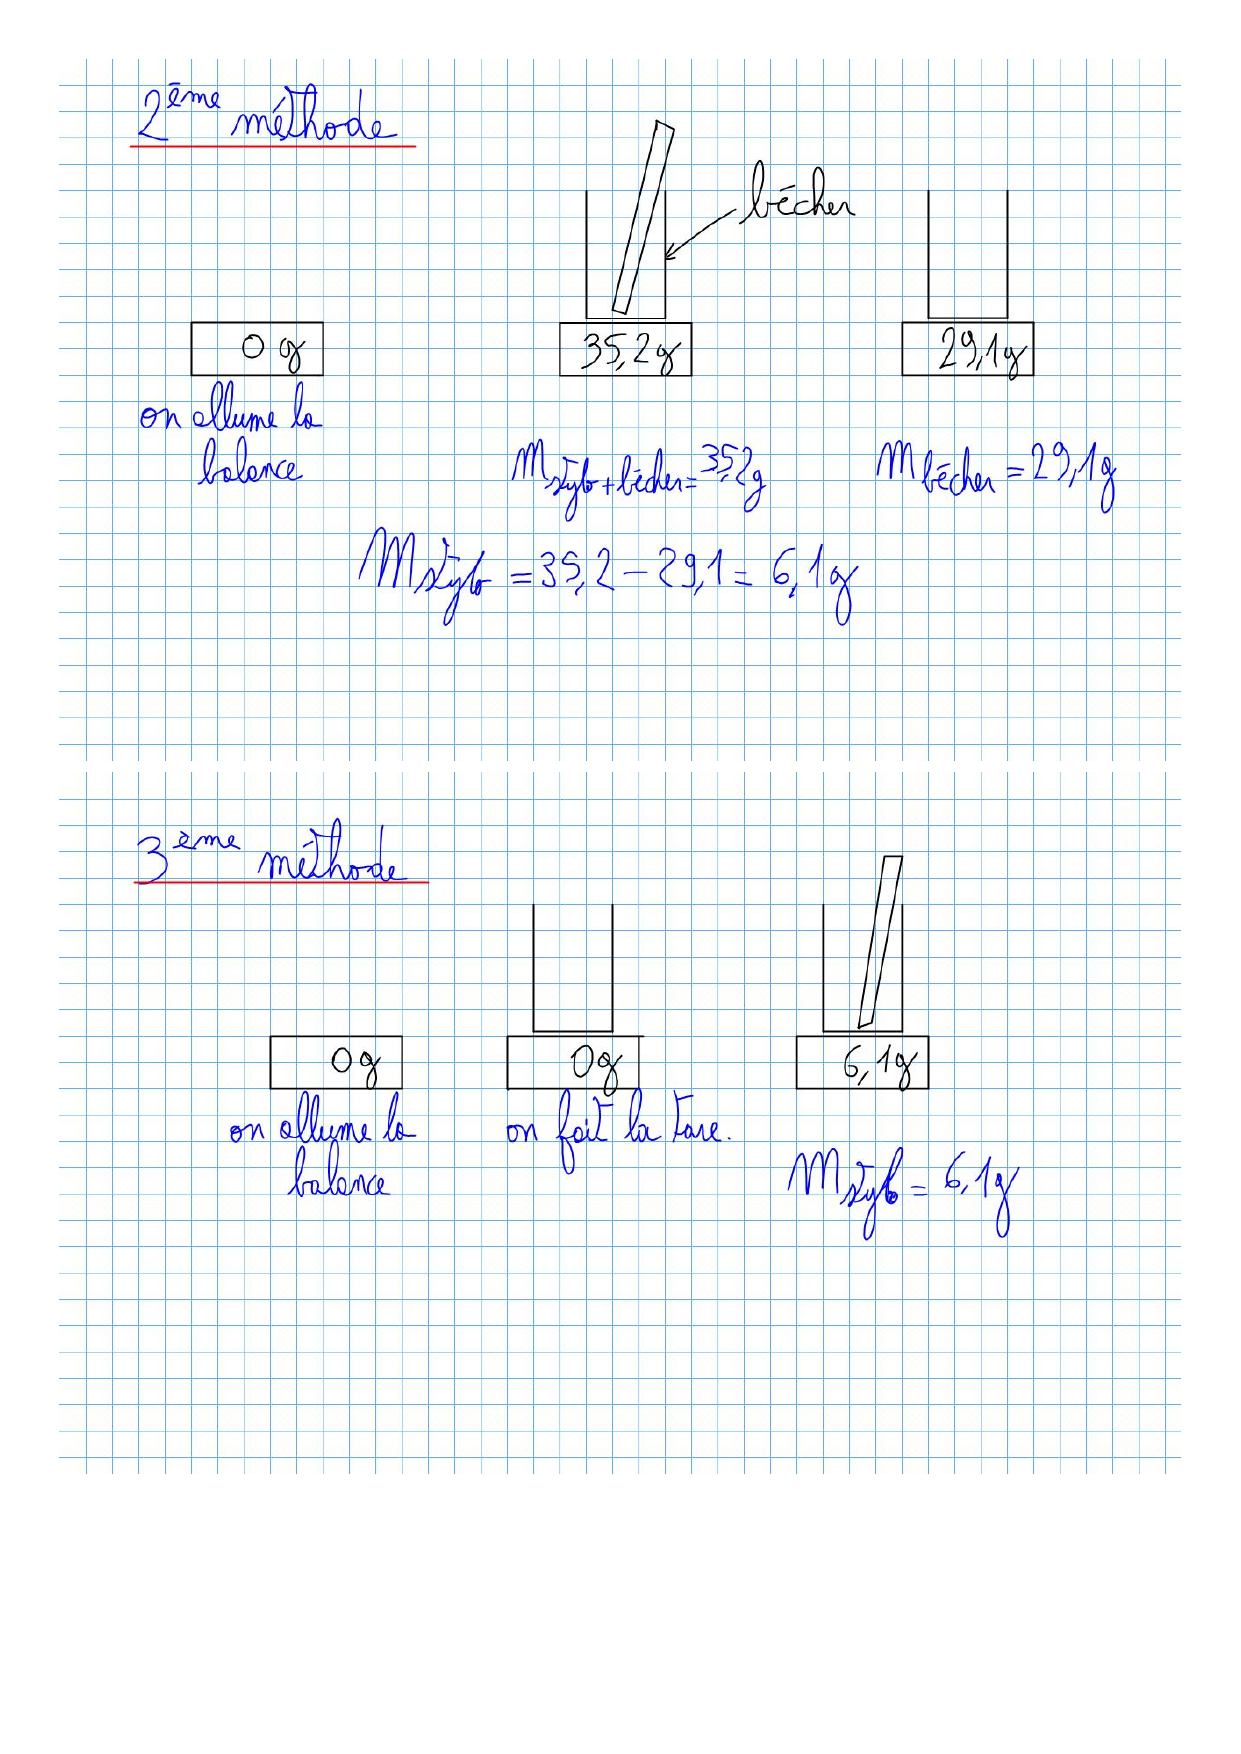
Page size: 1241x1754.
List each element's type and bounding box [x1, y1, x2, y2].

picture [59, 772, 1182, 1474]
picture [59, 59, 1182, 761]
